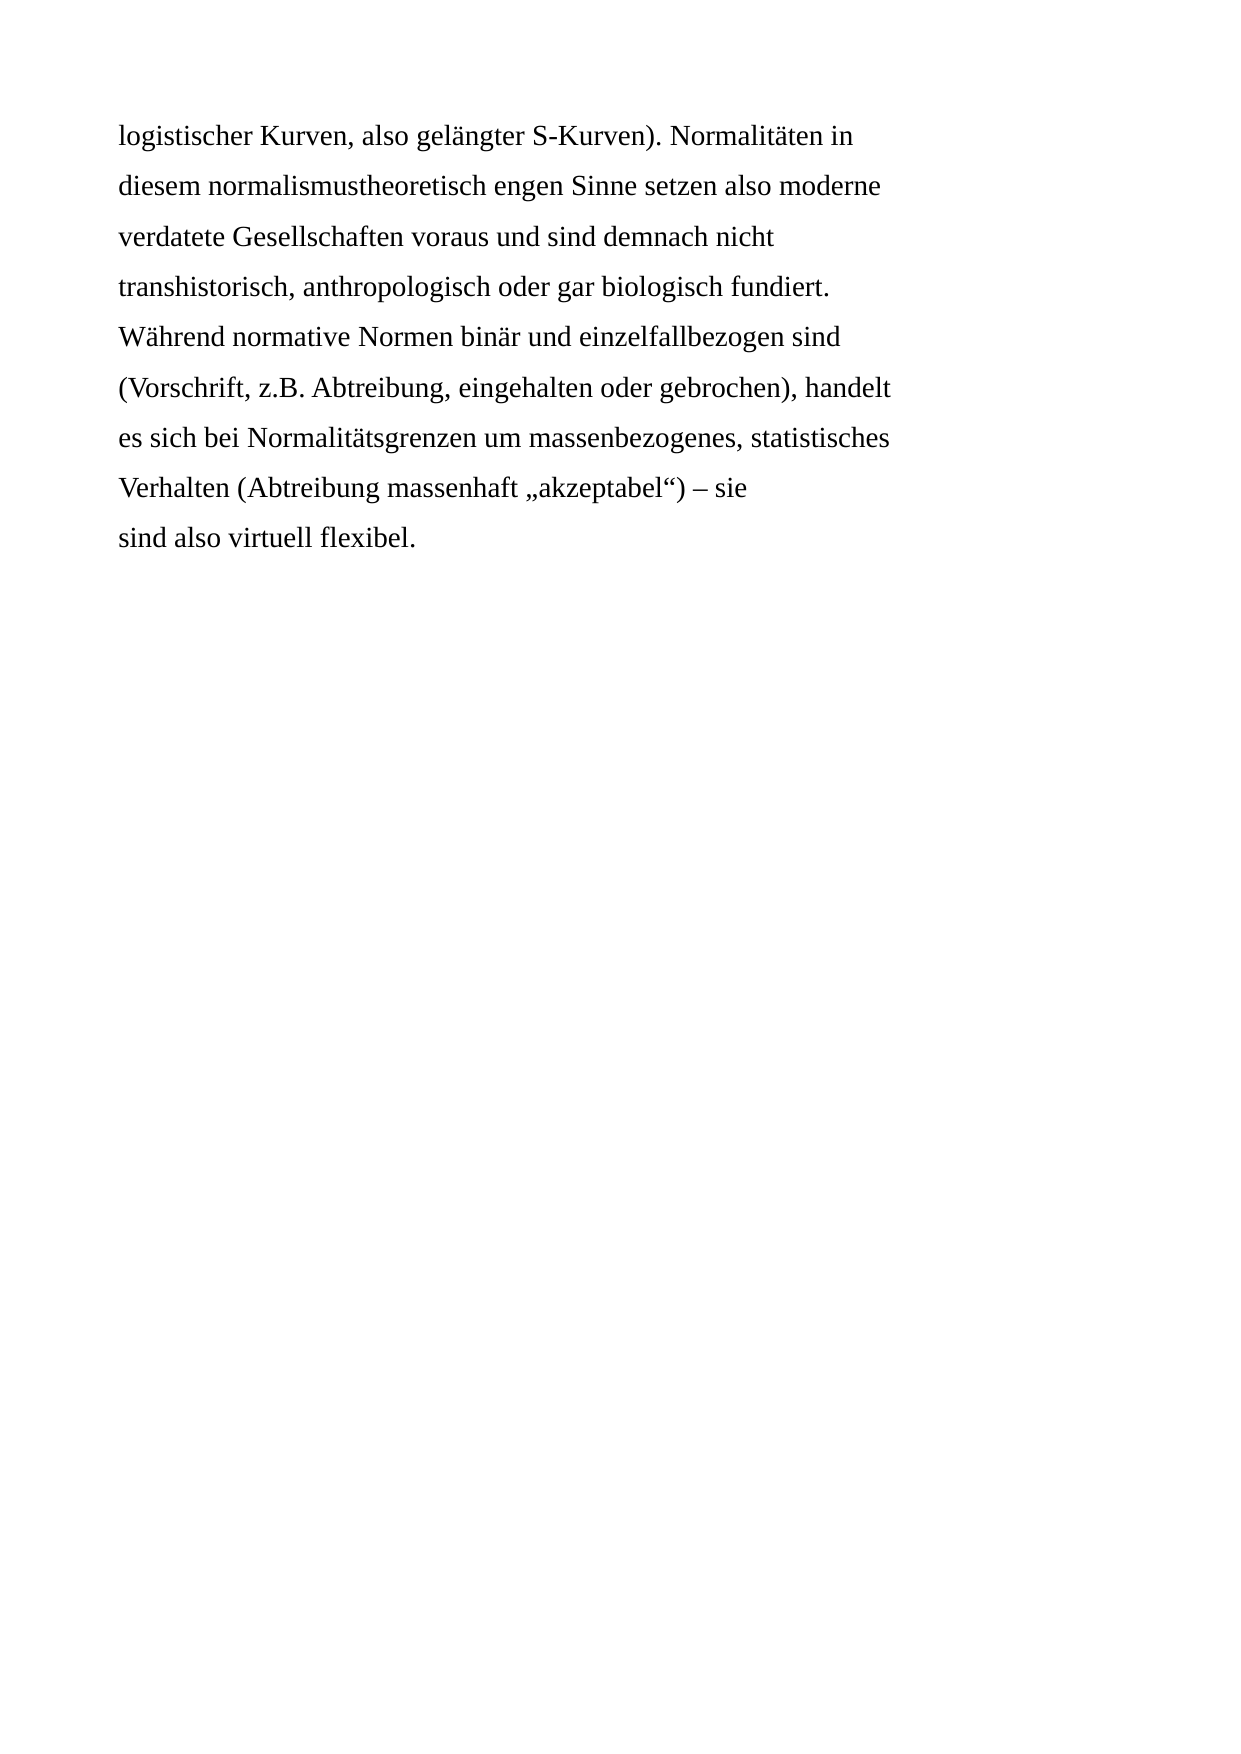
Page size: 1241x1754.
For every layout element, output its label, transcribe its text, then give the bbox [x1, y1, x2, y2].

text logistischer Kurven, also gelängter S-Kurven). Normalitäten in [118, 118, 1122, 152]
text es sich bei Normalitätsgrenzen um massenbezogenes, statistisches [118, 420, 1122, 453]
text sind also virtuell flexibel. [118, 521, 1122, 554]
text verdatete Gesellschaften voraus und sind demnach nicht [118, 219, 1122, 252]
text diesem normalismustheoretisch engen Sinne setzen also moderne [118, 168, 1122, 202]
text Während normative Normen binär und einzelfallbezogen sind [118, 319, 1122, 353]
text Verhalten (Abtreibung massenhaft „akzeptabel“) – sie [118, 470, 1122, 504]
text (Vorschrift, z.B. Abtreibung, eingehalten oder gebrochen), handelt [118, 370, 1122, 403]
text transhistorisch, anthropologisch oder gar biologisch fundiert. [118, 269, 1122, 303]
